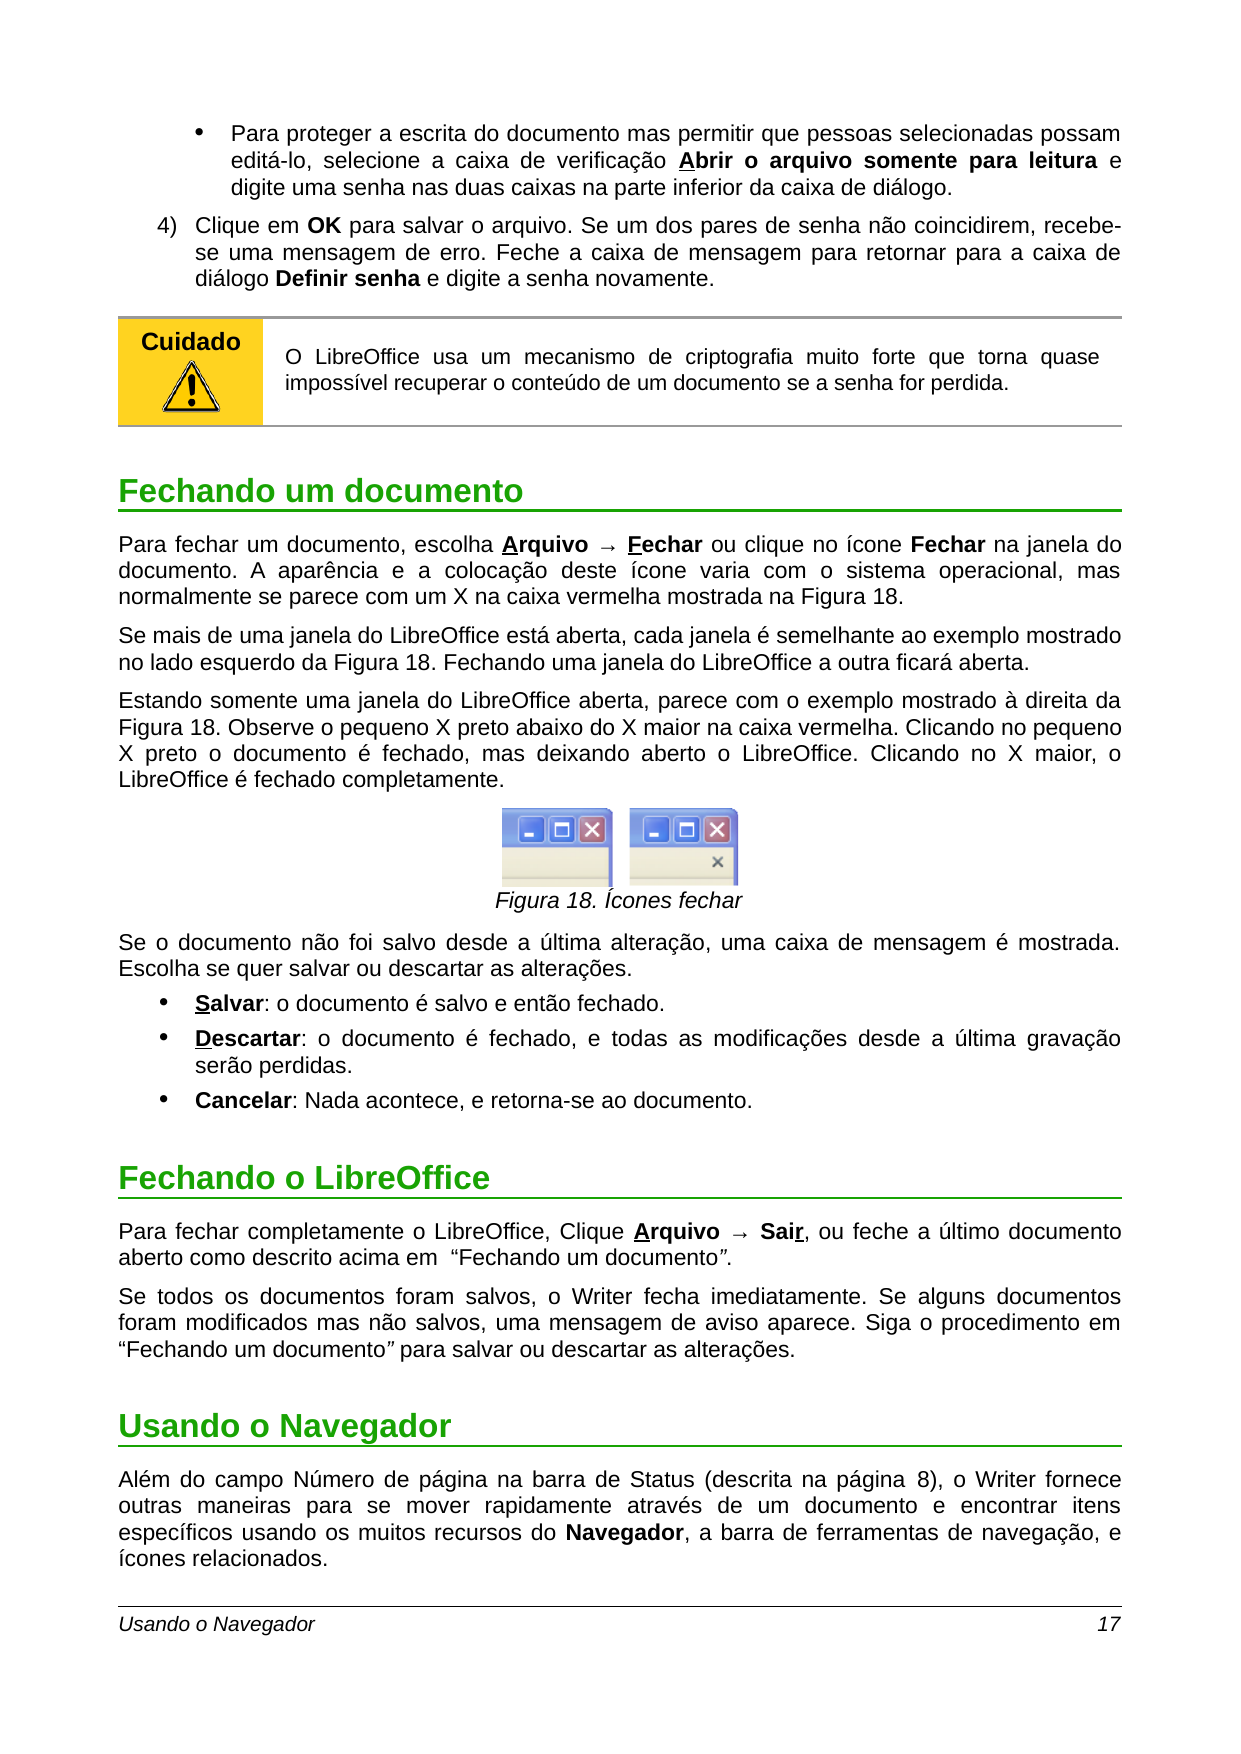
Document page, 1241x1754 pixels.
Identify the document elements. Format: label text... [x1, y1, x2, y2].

text Se todos os documentos foram salvos, o Writer fecha imediatamente. Se alguns documentos foram modificados mas não salvos, uma mensagem de aviso aparece. Siga o procedimento em “Fechando um documento” para salvar ou descartar as alterações. [118, 1283, 1122, 1362]
list Para proteger a escrita do documento mas permitir que pessoas selecionadas possam editá-lo, selecione a caixa de verificação Abrir o arquivo somente para leitura e digite uma senha nas duas caixas na parte inferior da caixa de diálogo. [192, 118, 1122, 200]
text Além do campo Número de página na barra de Status (descrita na página 8), o Writer fornece outras maneiras para se mover rapidamente através de um documento e encontrar itens específicos usando os muitos recursos do Navegador, a barra de ferramentas de navegação, e ícones relacionados. [118, 1466, 1122, 1571]
subtitle Usando o Navegador [118, 1406, 1122, 1445]
list Se o documento não foi salvo desde a última alteração, uma caixa de mensagem é mostrada. Escolha se quer salvar ou descartar as alterações. [118, 928, 1122, 981]
list Cancelar: Nada acontece, e retorna-se ao documento. [156, 1085, 1122, 1114]
text Para fechar um documento, escolha Arquivo → Fechar ou clique no ícone Fechar na janela do documento. A aparência e a colocação deste ícone varia com o sistema operacional, mas normalmente se parece com um X na caixa vermelha mostrada na Figura 18. [118, 531, 1122, 609]
table_header Cuidado [118, 319, 263, 425]
text Para fechar completamente o LibreOffice, Clique Arquivo → Sair, ou feche a último documento aberto como descrito acima em “Fechando um documento”. [118, 1218, 1122, 1270]
text Se mais de uma janela do LibreOffice está aberta, cada janela é semelhante ao exemplo mostrado no lado esquerdo da Figura 18. Fechando uma janela do LibreOffice a outra ficará aberta. [118, 622, 1122, 675]
table_header O LibreOffice usa um mecanismo de criptografia muito forte que torna quase impossível recuperar o conteúdo de um documento se a senha for perdida. [264, 319, 1122, 425]
list Clique em OK para salvar o arquivo. Se um dos pares de senha não coincidirem, recebe-se uma mensagem de erro. Feche a caixa de mensagem para retornar para a caixa de diálogo Definir senha e digite a senha novamente. [177, 212, 1122, 291]
list Descartar: o documento é fechado, e todas as modificações desde a última gravação serão perdidas. [156, 1023, 1122, 1079]
subtitle Fechando o LibreOffice [118, 1158, 1122, 1197]
text Figura 18. Ícones fechar [495, 805, 745, 913]
text Estando somente uma janela do LibreOffice aberta, parece com o exemplo mostrado à direita da Figura 18. Observe o pequeno X preto abaixo do X maior na caixa vermelha. Clicando no pequeno X preto o documento é fechado, mas deixando aberto o LibreOffice. Clicando no X maior, o LibreOffice é fechado completamente. [118, 687, 1122, 793]
picture [158, 356, 224, 416]
subtitle Fechando um documento [118, 471, 1122, 509]
picture [502, 808, 739, 887]
list Salvar: o documento é salvo e então fechado. [156, 988, 1122, 1017]
